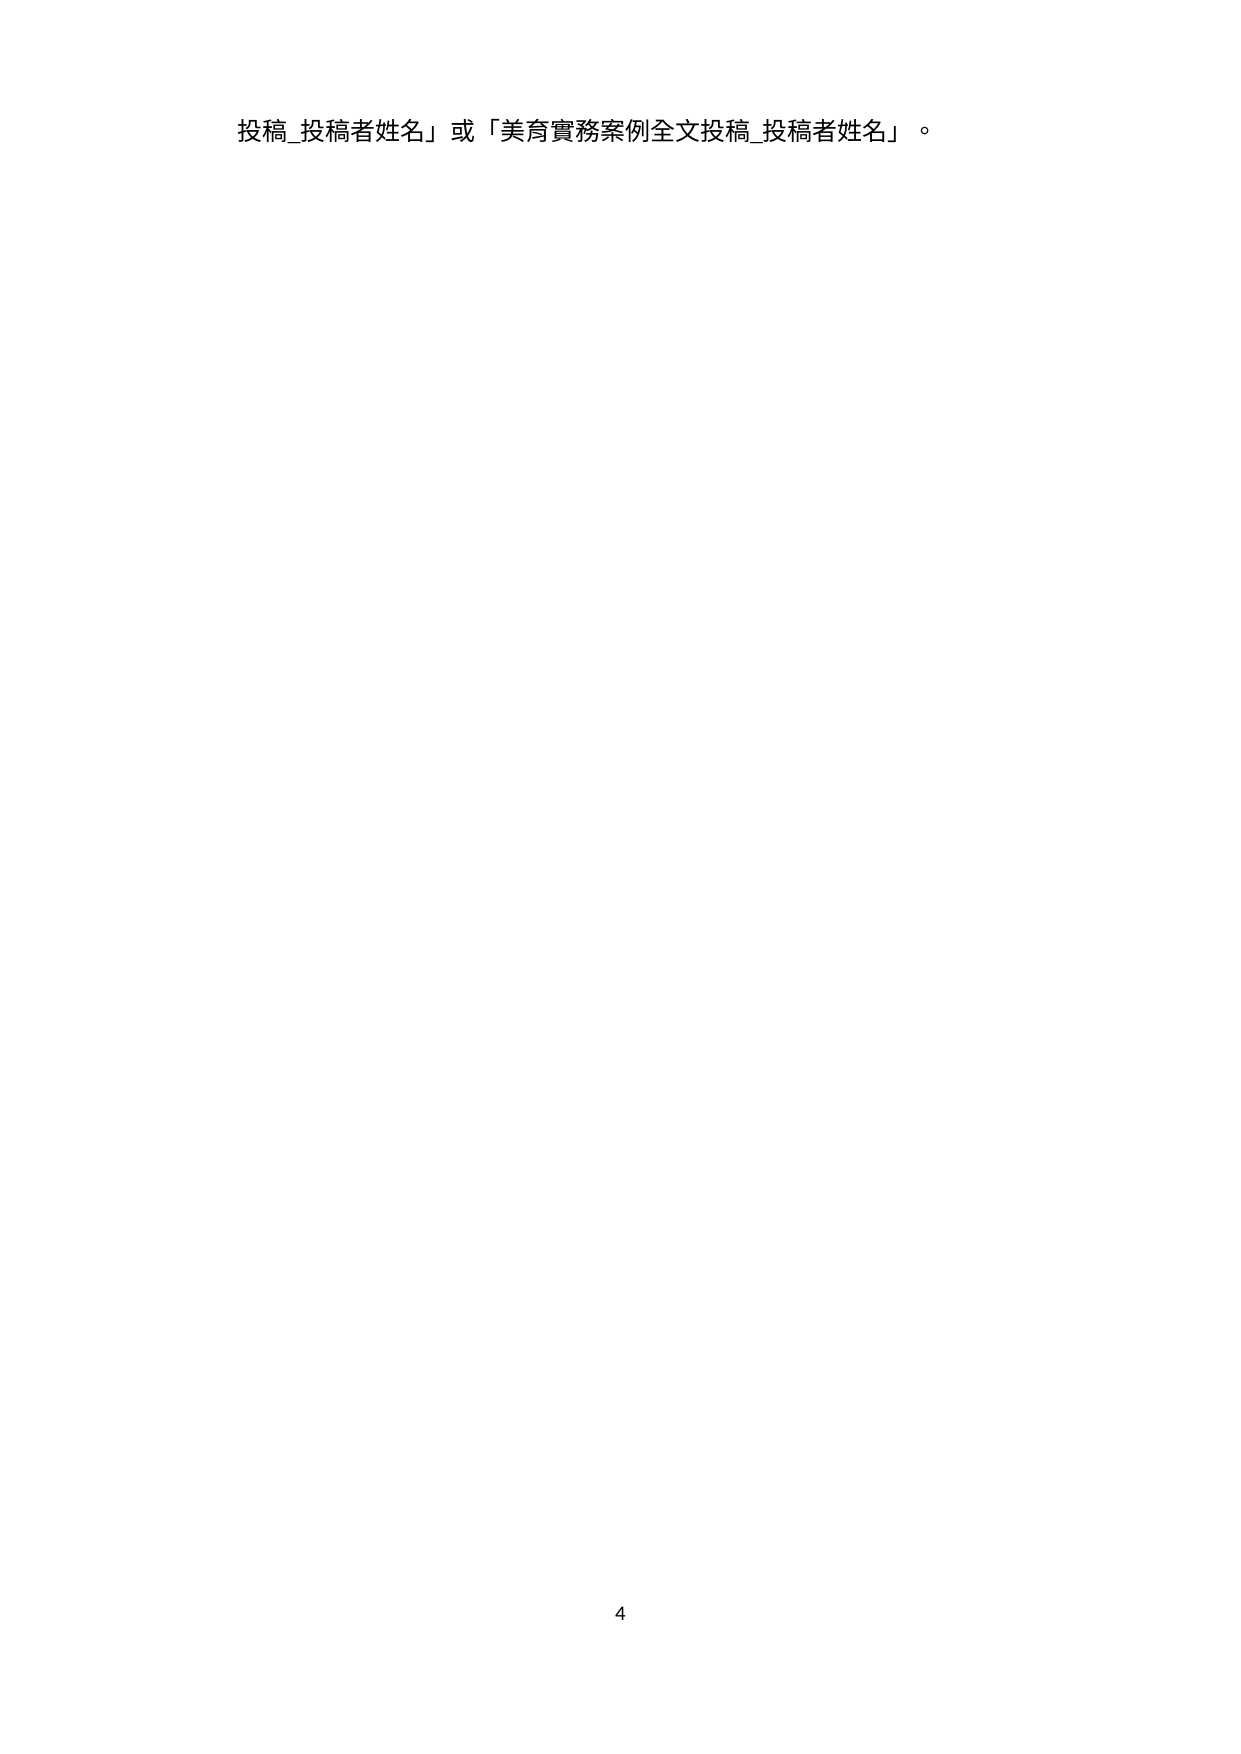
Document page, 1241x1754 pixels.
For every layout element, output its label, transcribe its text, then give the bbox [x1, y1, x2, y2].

list 投稿_投稿者姓名」或「美育實務案例全文投稿_投稿者姓名」。 [187, 87, 1053, 150]
